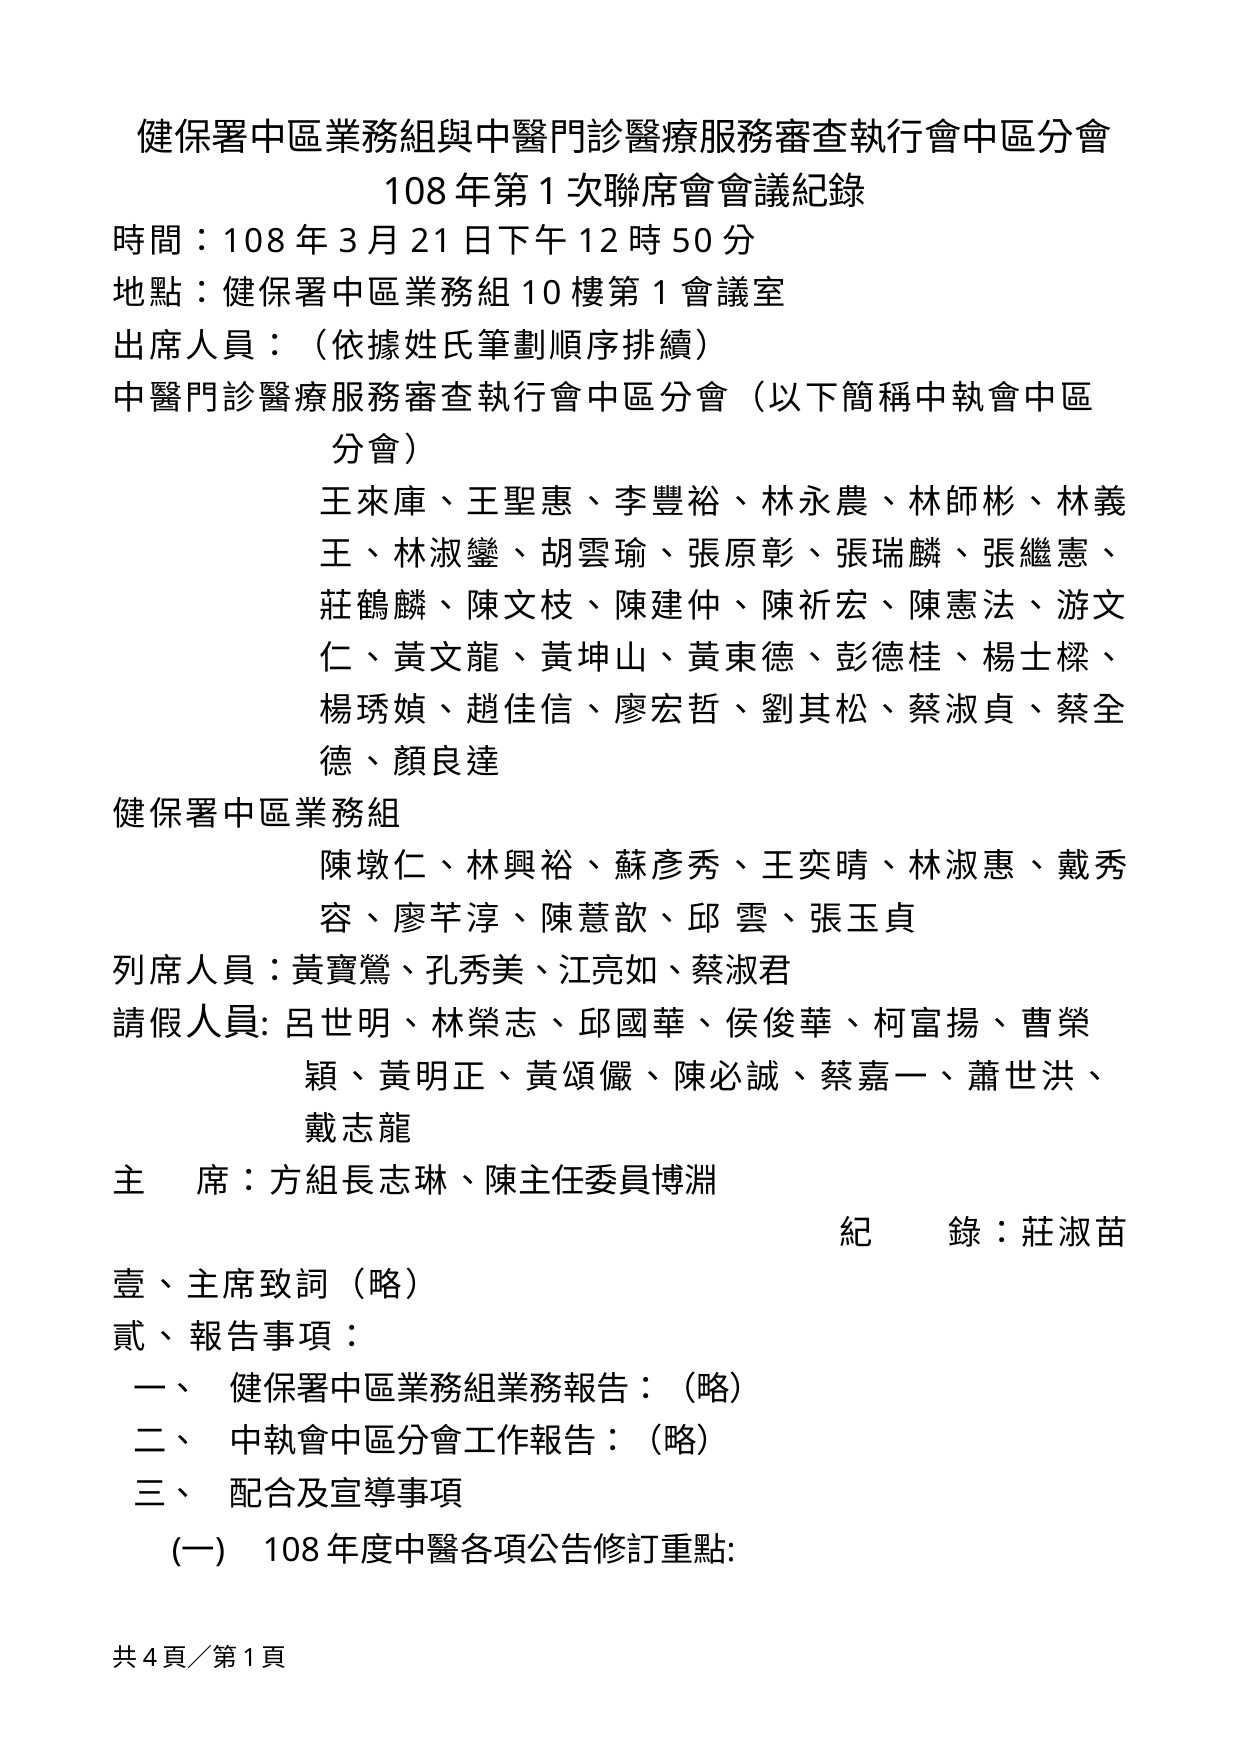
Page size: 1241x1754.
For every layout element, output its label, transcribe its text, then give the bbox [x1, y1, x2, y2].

list 中執會中區分會工作報告：（略） [133, 1410, 1128, 1462]
text 列席人員：黃寶鶯、孔秀美、江亮如、蔡淑君 [112, 939, 1128, 992]
text 紀 錄：莊淑苗 [331, 1202, 1128, 1254]
list 報告事項： [112, 1306, 1128, 1358]
list 健保署中區業務組業務報告：（略） [133, 1358, 1128, 1410]
text 地點：健保署中區業務組10樓第1會議室 [112, 262, 1128, 314]
text 時間：108年3月21日下午12時50分 [112, 210, 1128, 262]
list 配合及宣導事項 [133, 1462, 1128, 1514]
text 請假人員: 呂世明、林榮志、邱國華、侯俊華、柯富揚、曹榮穎、黃明正、黃頌儼、陳必誠、蔡嘉一、蕭世洪、戴志龍 [112, 992, 1128, 1150]
text 主 席：方組長志琳、陳主任委員博淵 [112, 1150, 1128, 1202]
list 主席致詞（略） [112, 1254, 1128, 1306]
text 健保署中區業務組與中醫門診醫療服務審查執行會中區分會 108年第1次聯席會會議紀錄 [114, 107, 1134, 215]
text 中醫門診醫療服務審查執行會中區分會（以下簡稱中執會中區分會） [112, 367, 1128, 471]
text 健保署中區業務組 [112, 783, 1128, 835]
list 108年度中醫各項公告修訂重點: [172, 1514, 1128, 1573]
text 出席人員：（依據姓氏筆劃順序排續） [112, 314, 1128, 367]
text 王來庫、王聖惠、李豐裕、林永農、林師彬、林義王、林淑鑾、胡雲瑜、張原彰、張瑞麟、張繼憲、莊鶴麟、陳文枝、陳建仲、陳祈宏、陳憲法、游文仁、黃文龍、黃坤山、黃東德、彭德桂、楊士樑、楊琇媜、趙佳信、廖宏哲、劉其松、蔡淑貞、蔡全德、顏良達 [319, 471, 1128, 783]
text 陳墩仁、林興裕、蘇彥秀、王奕晴、林淑惠、戴秀容、廖芊淳、陳薏歆、邱 雲、張玉貞 [319, 835, 1128, 939]
